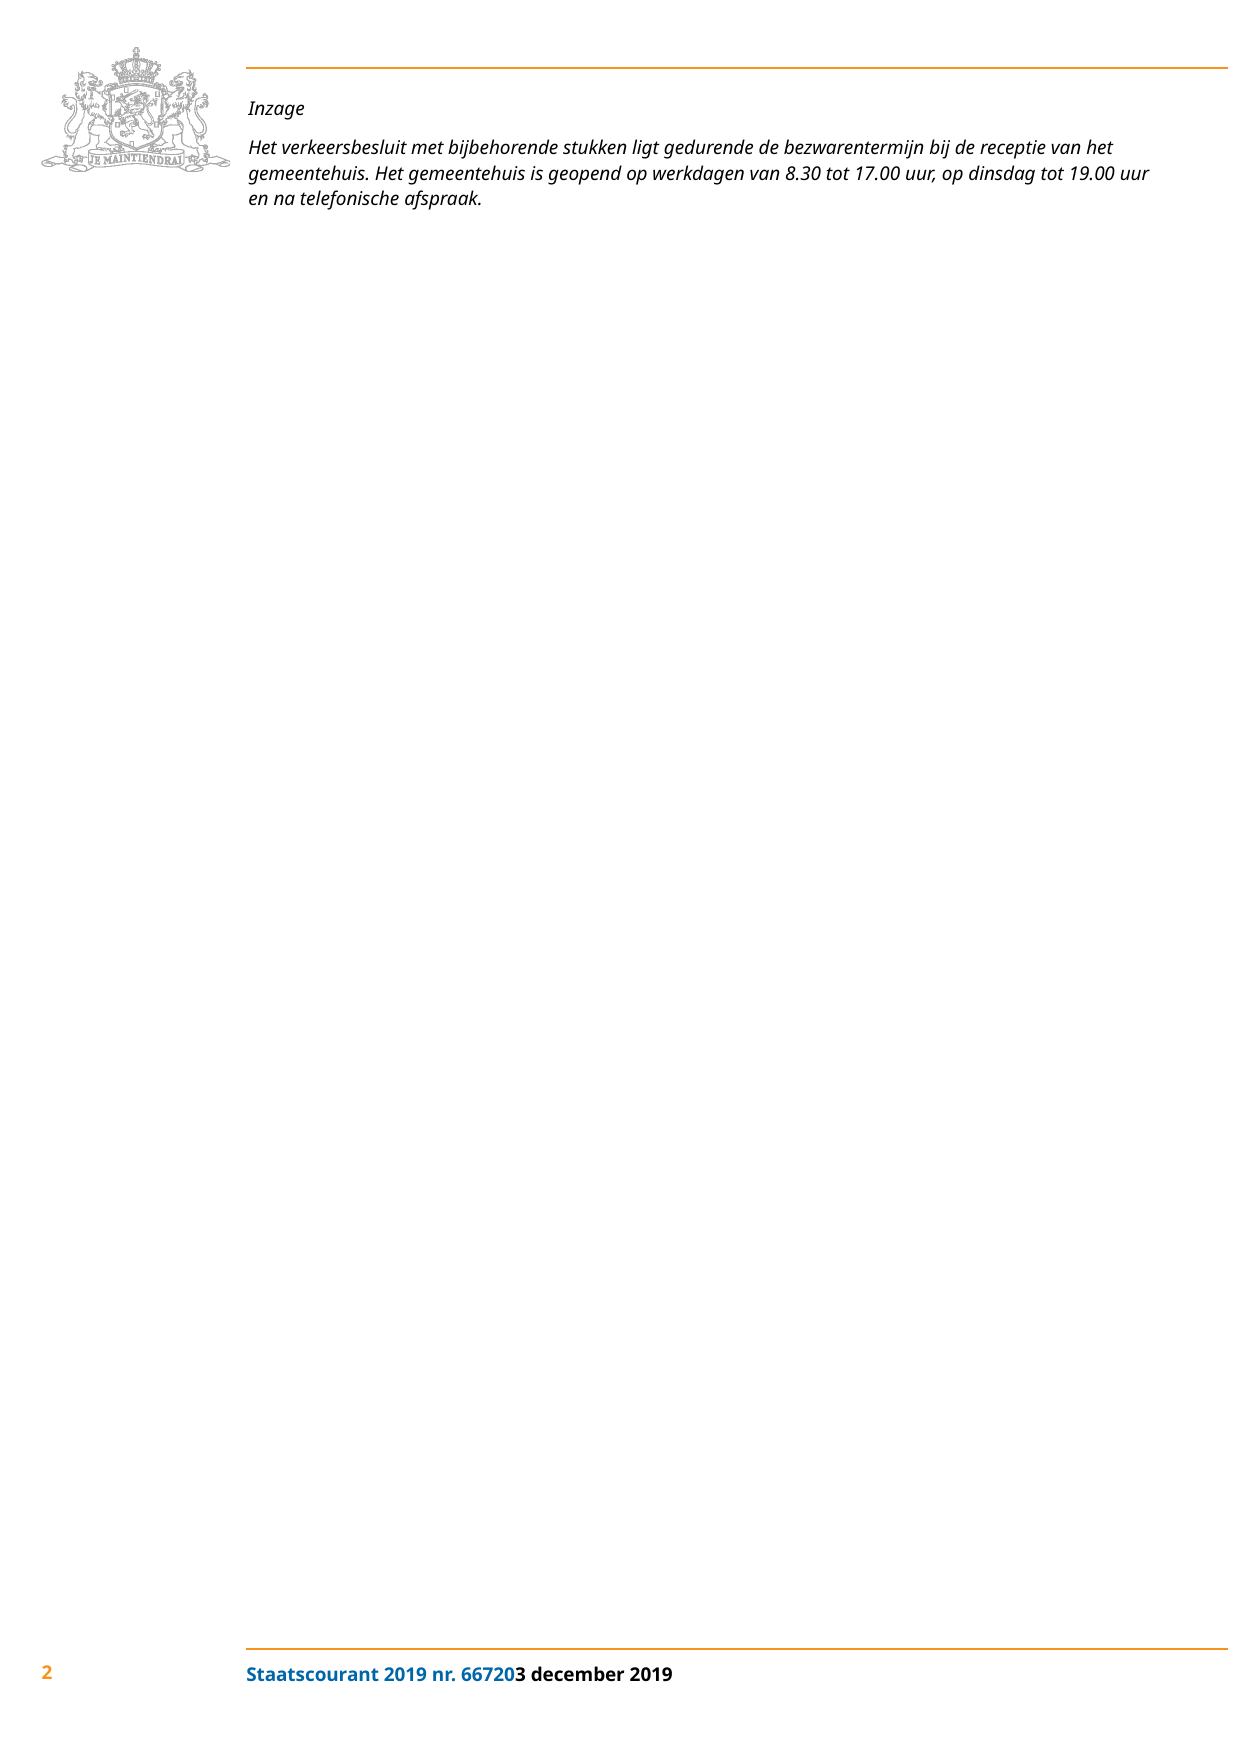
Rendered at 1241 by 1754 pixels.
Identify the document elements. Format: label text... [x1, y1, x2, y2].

text Het verkeersbesluit met bijbehorende stukken ligt gedurende de bezwarentermijn bij de receptie van het gemeentehuis. Het gemeentehuis is geopend op werkdagen van 8.30 tot 17.00 uur, op dinsdag tot 19.00 uur en na telefonische afspraak. [248, 134, 1152, 211]
picture [41, 47, 231, 172]
text Inzage [248, 95, 1152, 121]
